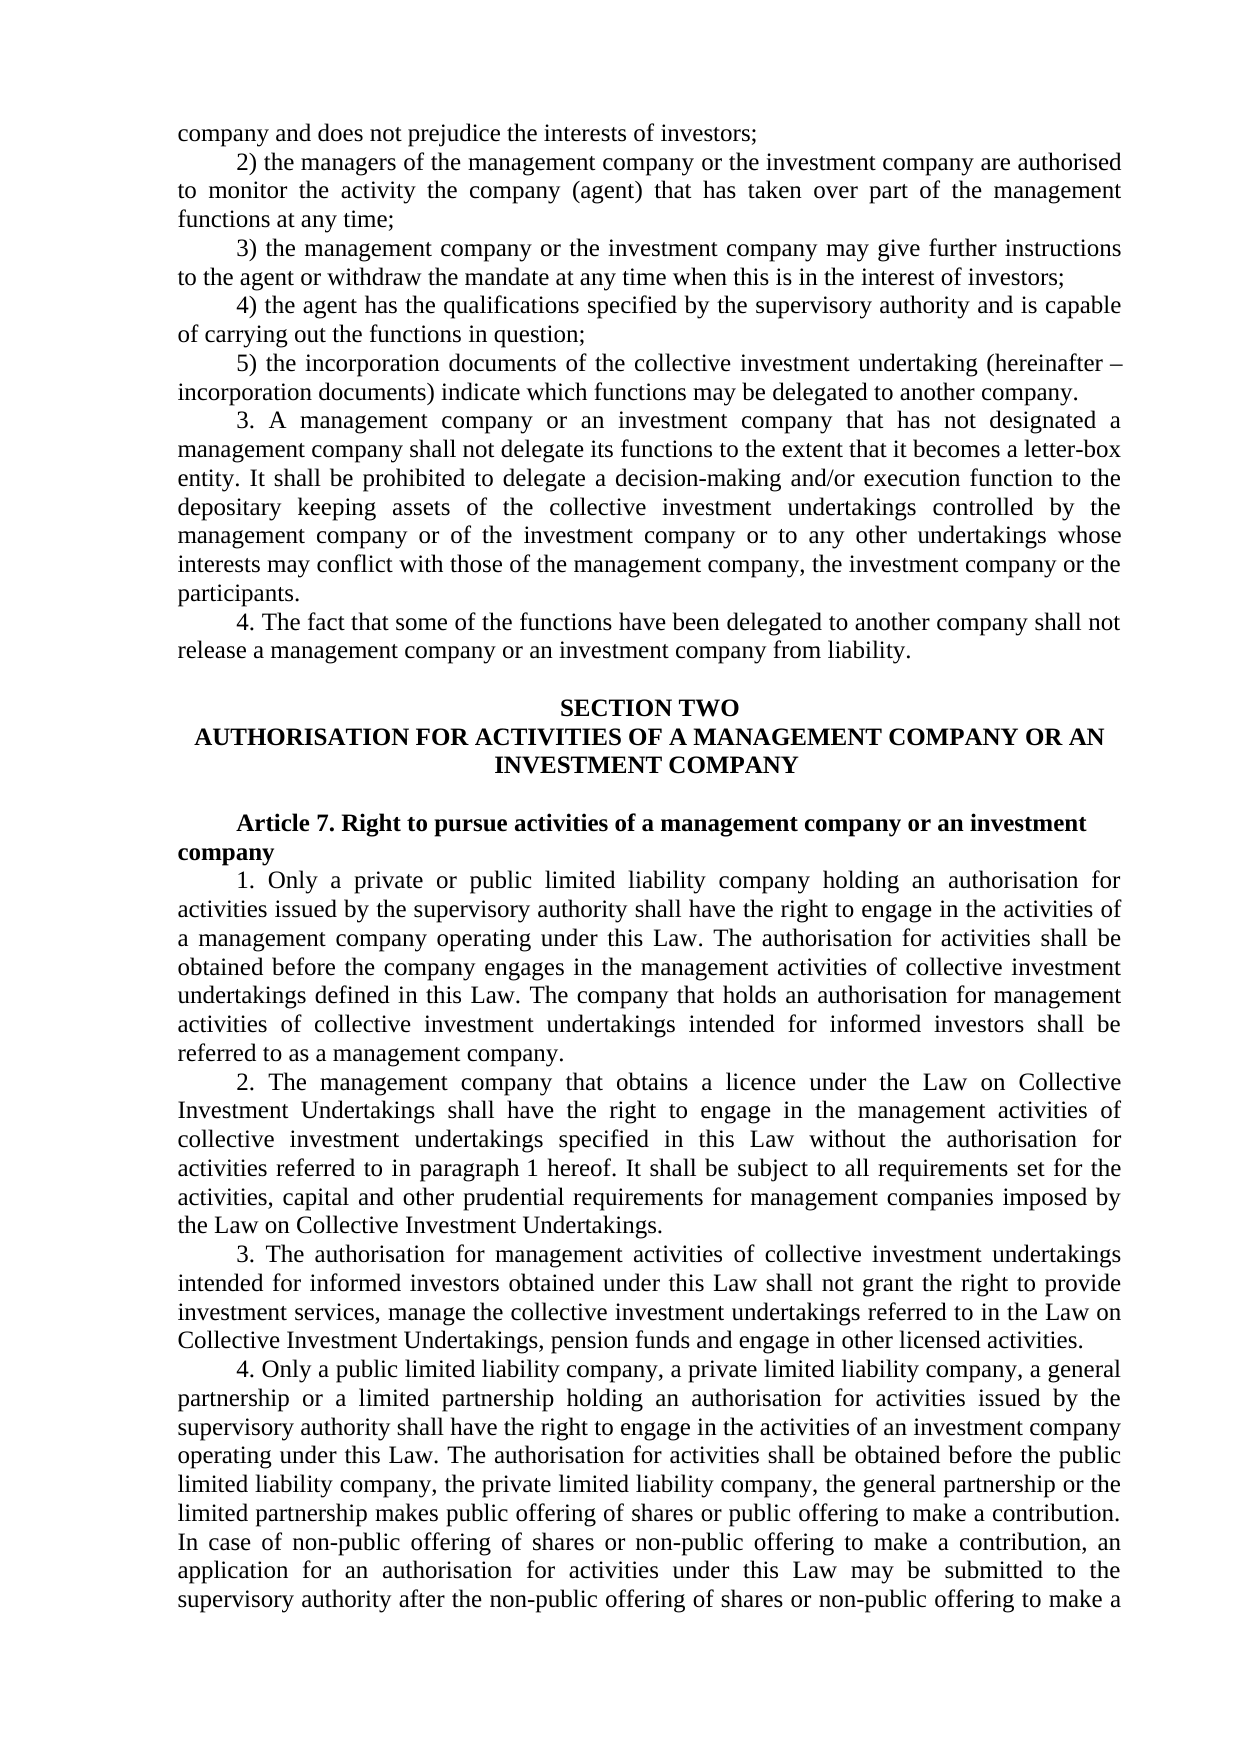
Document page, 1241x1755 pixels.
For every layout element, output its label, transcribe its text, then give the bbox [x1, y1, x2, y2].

text 3. A management company or an investment company that has not designated a management company shall not delegate its functions to the extent that it becomes a letter-box entity. It shall be prohibited to delegate a decision-making and/or execution function to the depositary keeping assets of the collective investment undertakings controlled by the management company or of the investment company or to any other undertakings whose interests may conflict with those of the management company, the investment company or the participants. [177, 406, 1122, 607]
text 4. The fact that some of the functions have been delegated to another company shall not release a management company or an investment company from liability. [177, 607, 1122, 664]
text 2) the managers of the management company or the investment company are authorised to monitor the activity the company (agent) that has taken over part of the management functions at any time; [177, 147, 1122, 233]
text AUTHORISATION FOR ACTIVITIES OF A MANAGEMENT COMPANY OR AN INVESTMENT COMPANY [177, 722, 1122, 779]
text 3. The authorisation for management activities of collective investment undertakings intended for informed investors obtained under this Law shall not grant the right to provide investment services, manage the collective investment undertakings referred to in the Law on Collective Investment Undertakings, pension funds and engage in other licensed activities. [177, 1239, 1122, 1354]
text 1. Only a private or public limited liability company holding an authorisation for activities issued by the supervisory authority shall have the right to engage in the activities of a management company operating under this Law. The authorisation for activities shall be obtained before the company engages in the management activities of collective investment undertakings defined in this Law. The company that holds an authorisation for management activities of collective investment undertakings intended for informed investors shall be referred to as a management company. [177, 866, 1122, 1067]
text 2. The management company that obtains a licence under the Law on Collective Investment Undertakings shall have the right to engage in the management activities of collective investment undertakings specified in this Law without the authorisation for activities referred to in paragraph 1 hereof. It shall be subject to all requirements set for the activities, capital and other prudential requirements for management companies imposed by the Law on Collective Investment Undertakings. [177, 1067, 1122, 1239]
text company and does not prejudice the interests of investors; [177, 118, 1122, 147]
text SECTION TWO [177, 693, 1122, 722]
text 4. Only a public limited liability company, a private limited liability company, a general partnership or a limited partnership holding an authorisation for activities issued by the supervisory authority shall have the right to engage in the activities of an investment company operating under this Law. The authorisation for activities shall be obtained before the public limited liability company, the private limited liability company, the general partnership or the limited partnership makes public offering of shares or public offering to make a contribution. In case of non-public offering of shares or non-public offering to make a contribution, an application for an authorisation for activities under this Law may be submitted to the supervisory authority after the non-public offering of shares or non-public offering to make a [177, 1354, 1122, 1613]
text 5) the incorporation documents of the collective investment undertaking (hereinafter –incorporation documents) indicate which functions may be delegated to another company. [177, 348, 1122, 406]
text 3) the management company or the investment company may give further instructions to the agent or withdraw the mandate at any time when this is in the interest of investors; [177, 233, 1122, 291]
text Article 7. Right to pursue activities of a management company or an investment company [177, 808, 1122, 866]
text 4) the agent has the qualifications specified by the supervisory authority and is capable of carrying out the functions in question; [177, 291, 1122, 348]
